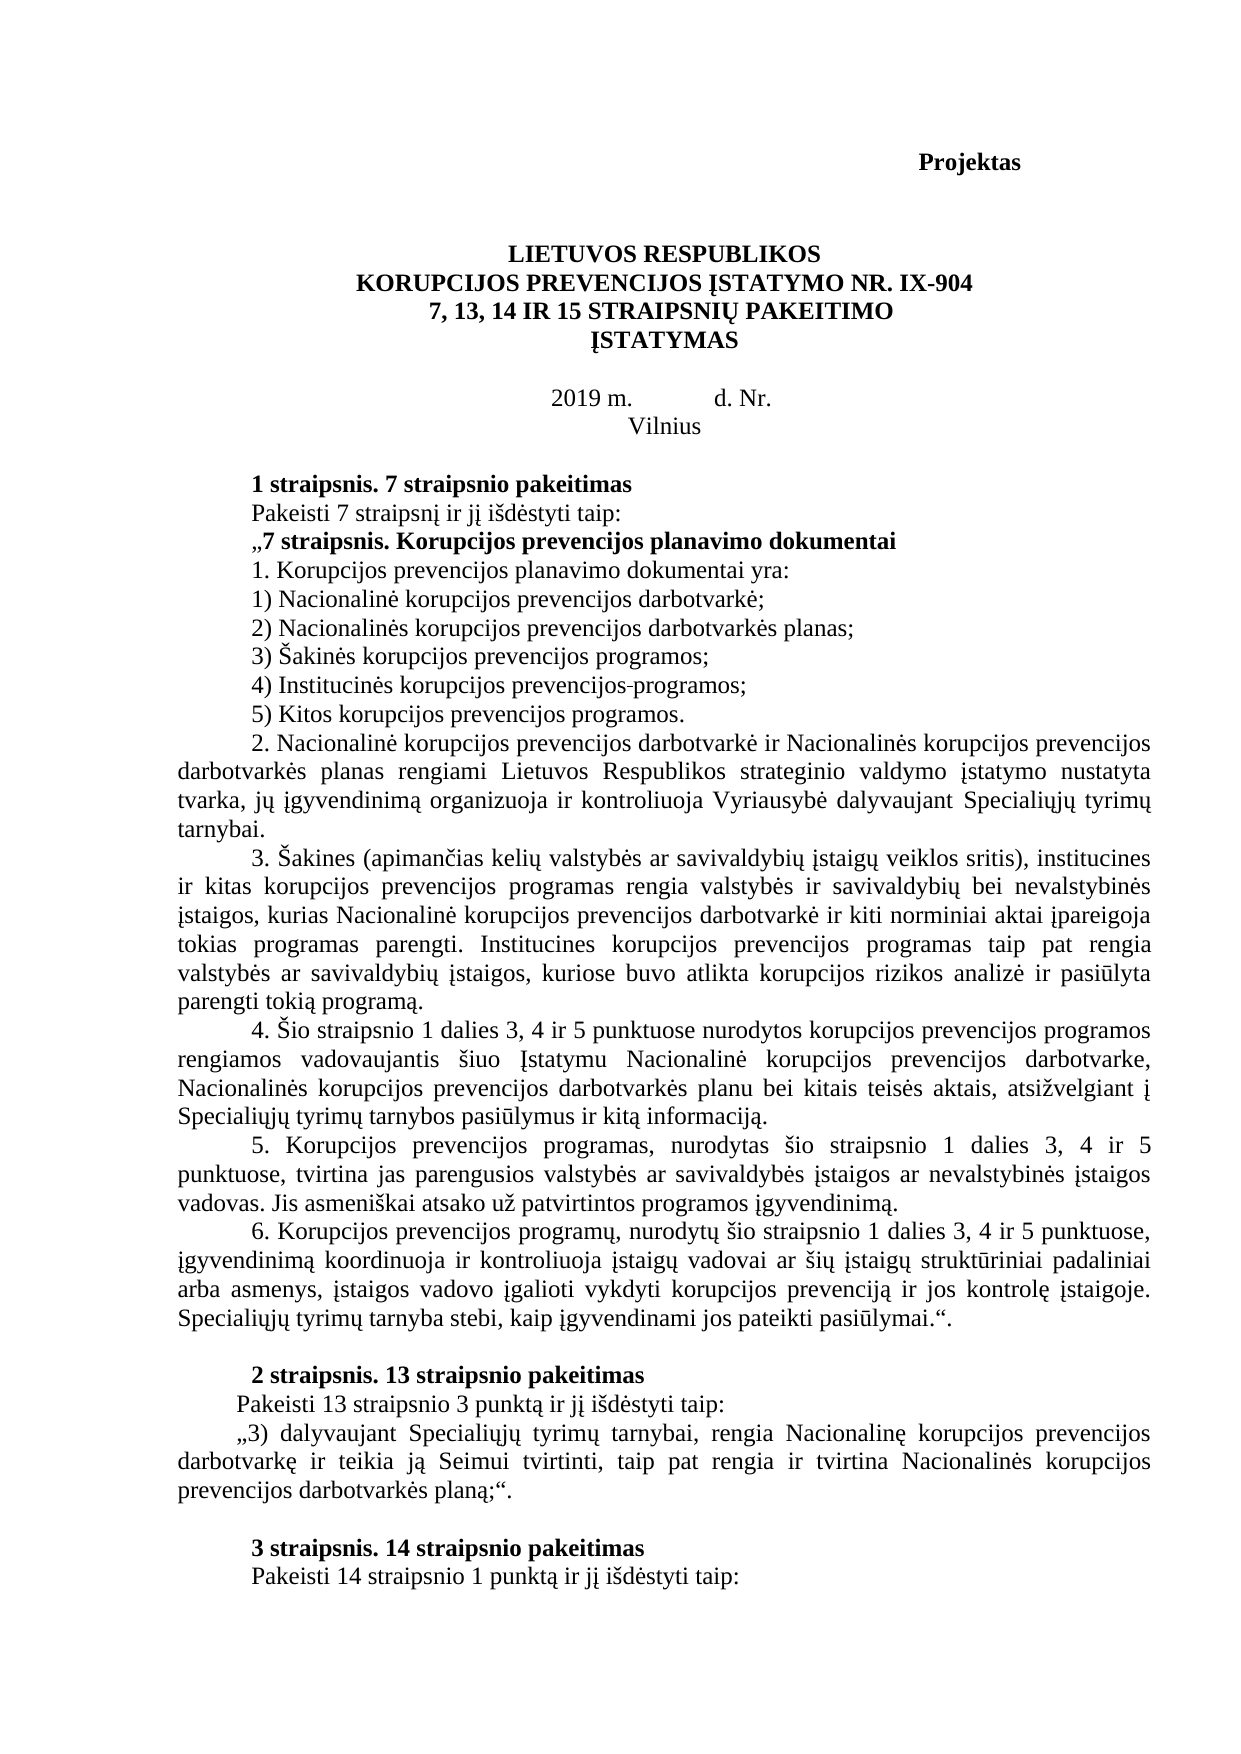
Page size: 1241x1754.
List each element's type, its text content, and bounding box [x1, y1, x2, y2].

text ĮSTATYMAS [177, 325, 1152, 354]
text 2019 m. d. Nr. [177, 383, 1152, 411]
text 3 straipsnis. 14 straipsnio pakeitimas [177, 1533, 1152, 1561]
text 1. Korupcijos prevencijos planavimo dokumentai yra: [177, 555, 1152, 584]
text „7 straipsnis. Korupcijos prevencijos planavimo dokumentai [177, 526, 1152, 555]
text 5) Kitos korupcijos prevencijos programos. [177, 699, 1152, 728]
text 3. Šakines (apimančias kelių valstybės ar savivaldybių įstaigų veiklos sritis), institucines ir kitas korupcijos prevencijos programas rengia valstybės ir savivaldybių bei nevalstybinės įstaigos, kurias Nacionalinė korupcijos prevencijos darbotvarkė ir kiti norminiai aktai įpareigoja tokias programas parengti. Institucines korupcijos prevencijos programas taip pat rengia valstybės ar savivaldybių įstaigos, kuriose buvo atlikta korupcijos rizikos analizė ir pasiūlyta parengti tokią programą. [177, 843, 1152, 1015]
text 2. Nacionalinė korupcijos prevencijos darbotvarkė ir Nacionalinės korupcijos prevencijos darbotvarkės planas rengiami Lietuvos Respublikos strateginio valdymo įstatymo nustatyta tvarka, jų įgyvendinimą organizuoja ir kontroliuoja Vyriausybė dalyvaujant Specialiųjų tyrimų tarnybai. [177, 728, 1152, 843]
text Projektas [886, 147, 1152, 176]
text 1 straipsnis. 7 straipsnio pakeitimas [177, 469, 1152, 498]
text LIETUVOS RESPUBLIKOS [177, 239, 1152, 268]
text 3) Šakinės korupcijos prevencijos programos; [177, 641, 1152, 670]
text 4) Institucinės korupcijos prevencijos programos; [177, 670, 1152, 699]
text 5. Korupcijos prevencijos programas, nurodytas šio straipsnio 1 dalies 3, 4 ir 5 punktuose, tvirtina jas parengusios valstybės ar savivaldybės įstaigos ar nevalstybinės įstaigos vadovas. Jis asmeniškai atsako už patvirtintos programos įgyvendinimą. [177, 1130, 1152, 1216]
text Pakeisti 7 straipsnį ir jį išdėstyti taip: [251, 498, 1152, 526]
text Vilnius [177, 411, 1152, 440]
text 2) Nacionalinės korupcijos prevencijos darbotvarkės planas; [177, 613, 1152, 641]
text 7, 13, 14 IR 15 STRAIPSNIŲ PAKEITIMO [177, 296, 1152, 325]
text 6. Korupcijos prevencijos programų, nurodytų šio straipsnio 1 dalies 3, 4 ir 5 punktuose, įgyvendinimą koordinuoja ir kontroliuoja įstaigų vadovai ar šių įstaigų struktūriniai padaliniai arba asmenys, įstaigos vadovo įgalioti vykdyti korupcijos prevenciją ir jos kontrolę įstaigoje. Specialiųjų tyrimų tarnyba stebi, kaip įgyvendinami jos pateikti pasiūlymai.“. [177, 1216, 1152, 1331]
text Pakeisti 13 straipsnio 3 punktą ir jį išdėstyti taip: [177, 1389, 1152, 1418]
text 1) Nacionalinė korupcijos prevencijos darbotvarkė; [177, 584, 1152, 613]
text „3) dalyvaujant Specialiųjų tyrimų tarnybai, rengia Nacionalinę korupcijos prevencijos darbotvarkę ir teikia ją Seimui tvirtinti, taip pat rengia ir tvirtina Nacionalinės korupcijos prevencijos darbotvarkės planą;“. [177, 1418, 1152, 1504]
text Pakeisti 14 straipsnio 1 punktą ir jį išdėstyti taip: [251, 1561, 1152, 1590]
text KORUPCIJOS PREVENCIJOS ĮSTATYMO NR. IX-904 [177, 268, 1152, 296]
text 4. Šio straipsnio 1 dalies 3, 4 ir 5 punktuose nurodytos korupcijos prevencijos programos rengiamos vadovaujantis šiuo Įstatymu Nacionalinė korupcijos prevencijos darbotvarke, Nacionalinės korupcijos prevencijos darbotvarkės planu bei kitais teisės aktais, atsižvelgiant į Specialiųjų tyrimų tarnybos pasiūlymus ir kitą informaciją. [177, 1015, 1152, 1130]
text 2 straipsnis. 13 straipsnio pakeitimas [177, 1360, 1152, 1389]
